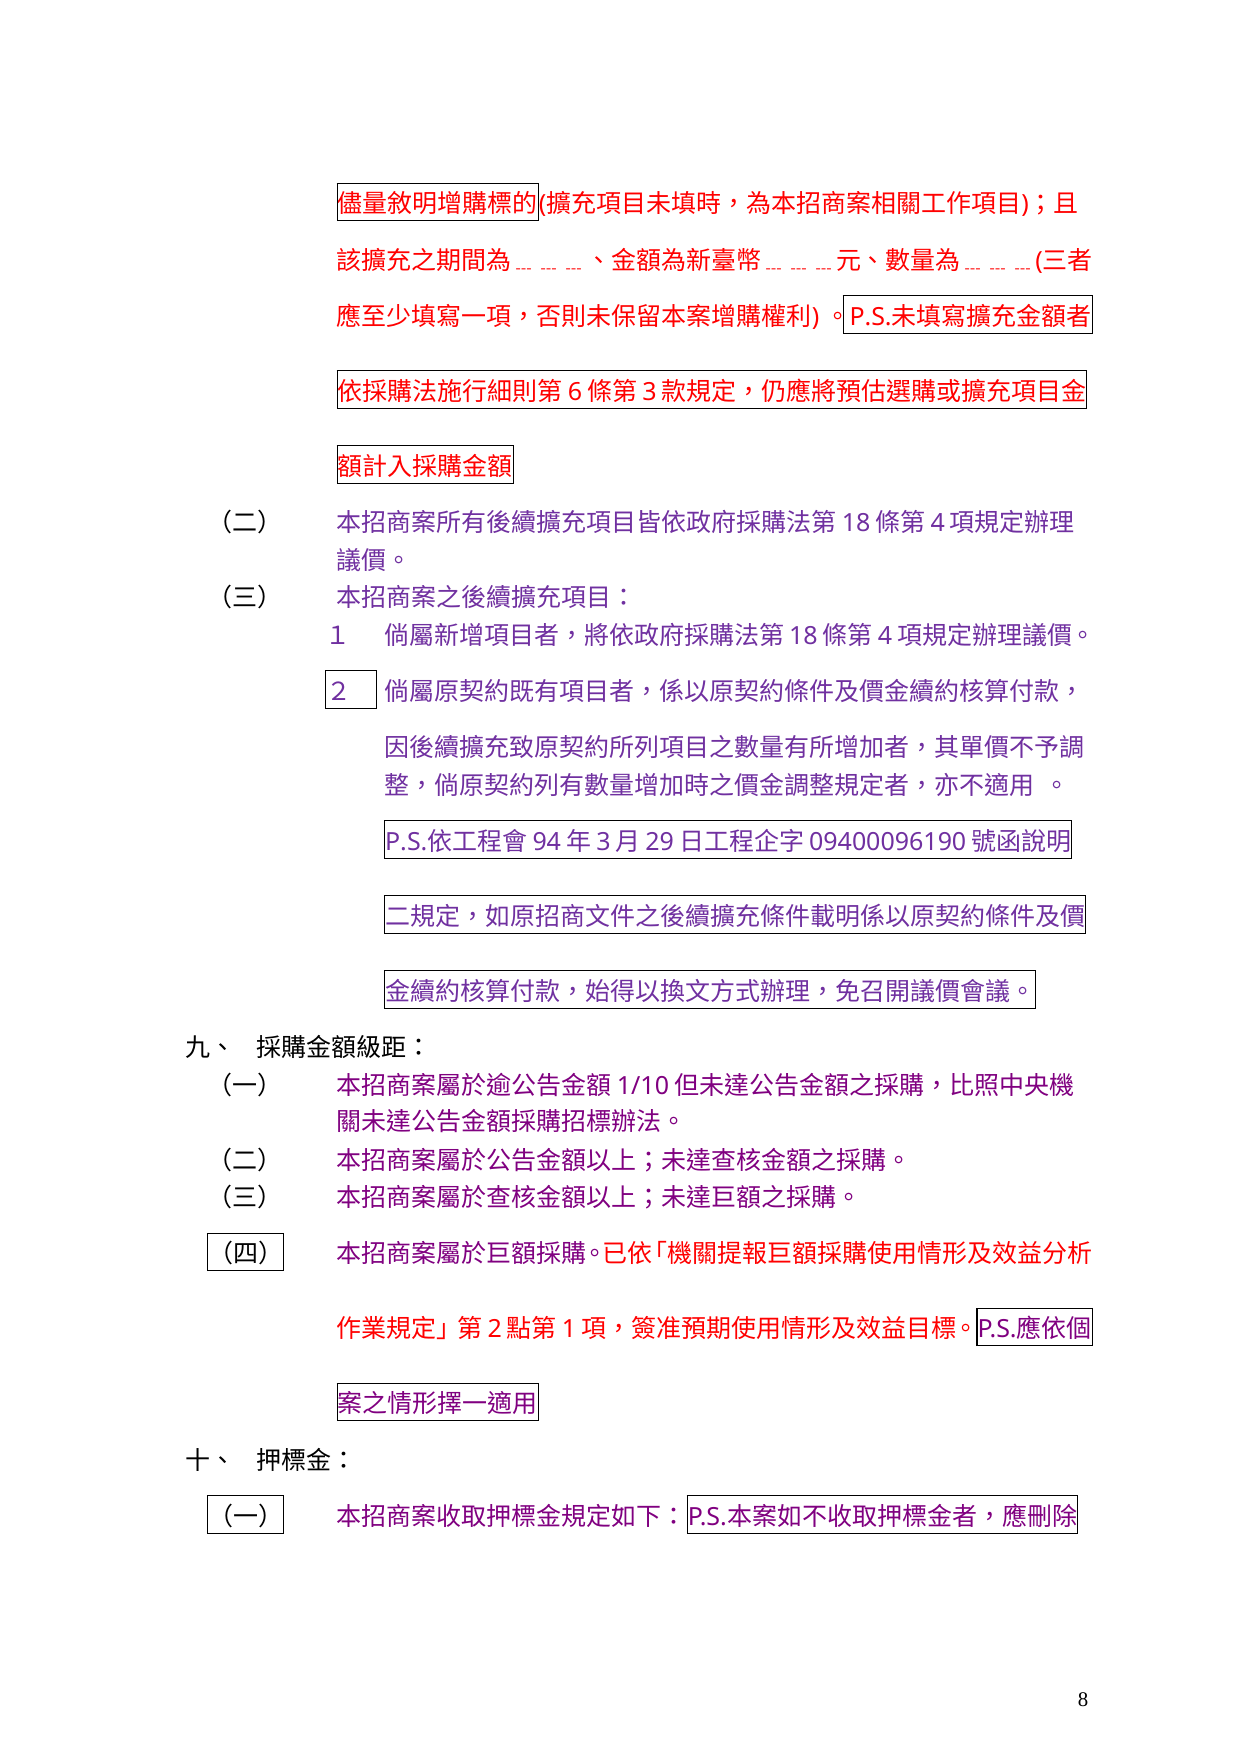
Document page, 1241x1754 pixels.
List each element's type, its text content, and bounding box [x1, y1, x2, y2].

subtitle 倘屬新增項目者，將依政府採購法第18條第4項規定辦理議價。 [325, 614, 1092, 652]
subtitle 本招商案屬於公告金額以上；未達查核金額之採購。 [207, 1139, 1092, 1177]
subtitle 本招商案收取押標金規定如下：P.S.本案如不收取押標金者，應刪除 [207, 1477, 1092, 1552]
subtitle 本招商案保留未來後續擴充之權利，預計擴充之項目為﹍﹍﹍P.S.請儘量敘明增購標的(擴充項目未填時，為本招商案相關工作項目)；且該擴充之期間為﹍﹍﹍、金額為新臺幣﹍﹍﹍元、數量為﹍﹍﹍(三者應至少填寫一項，否則未保留本案增購權利) 。 P.S.未填寫擴充金額者，依採購法施行細則第6條第3款規定，仍應將預估選購或擴充項目金額計入採購金額 [844, 296, 1092, 333]
subtitle 本招商案屬於查核金額以上；未達巨額之採購。 [207, 1177, 1092, 1214]
subtitle 採購金額級距： [185, 1027, 1079, 1064]
subtitle 本招商案屬於逾公告金額1/10但未達公告金額之採購，比照中央機關未達公告金額採購招標辦法。 [207, 1064, 1092, 1139]
subtitle 本招商案之後續擴充項目： [207, 577, 1092, 614]
subtitle 倘屬原契約既有項目者，係以原契約條件及價金續約核算付款，因後續擴充致原契約所列項目之數量有所增加者，其單價不予調整，倘原契約列有數量增加時之價金調整規定者，亦不適用。P.S.依工程會94年3月29日工程企字09400096190號函說明二規定，如原招商文件之後續擴充條件載明係以原契約條件及價金續約核算付款，始得以換文方式辦理，免召開議價會議。 [325, 652, 1092, 1027]
subtitle 本招商案屬於巨額採購。已依「機關提報巨額採購使用情形及效益分析作業規定」第2點第1項，簽准預期使用情形及效益目標。P.S.應依個案之情形擇一適用 [207, 1214, 1092, 1439]
subtitle 押標金： [185, 1439, 1079, 1477]
subtitle 本招商案所有後續擴充項目皆依政府採購法第18條第4項規定辦理議價。 [207, 502, 1092, 577]
subtitle 本招商案保留未來後續擴充之權利，預計擴充之項目為﹍﹍﹍P.S.請儘量敘明增購標的(擴充項目未填時，為本招商案相關工作項目)；且該擴充之期間為﹍﹍﹍、金額為新臺幣﹍﹍﹍元、數量為﹍﹍﹍(三者應至少填寫一項，否則未保留本案增購權利) 。 P.S.未填寫擴充金額者，依採購法施行細則第6條第3款規定，仍應將預估選購或擴充項目金額計入採購金額 [207, 164, 1092, 502]
